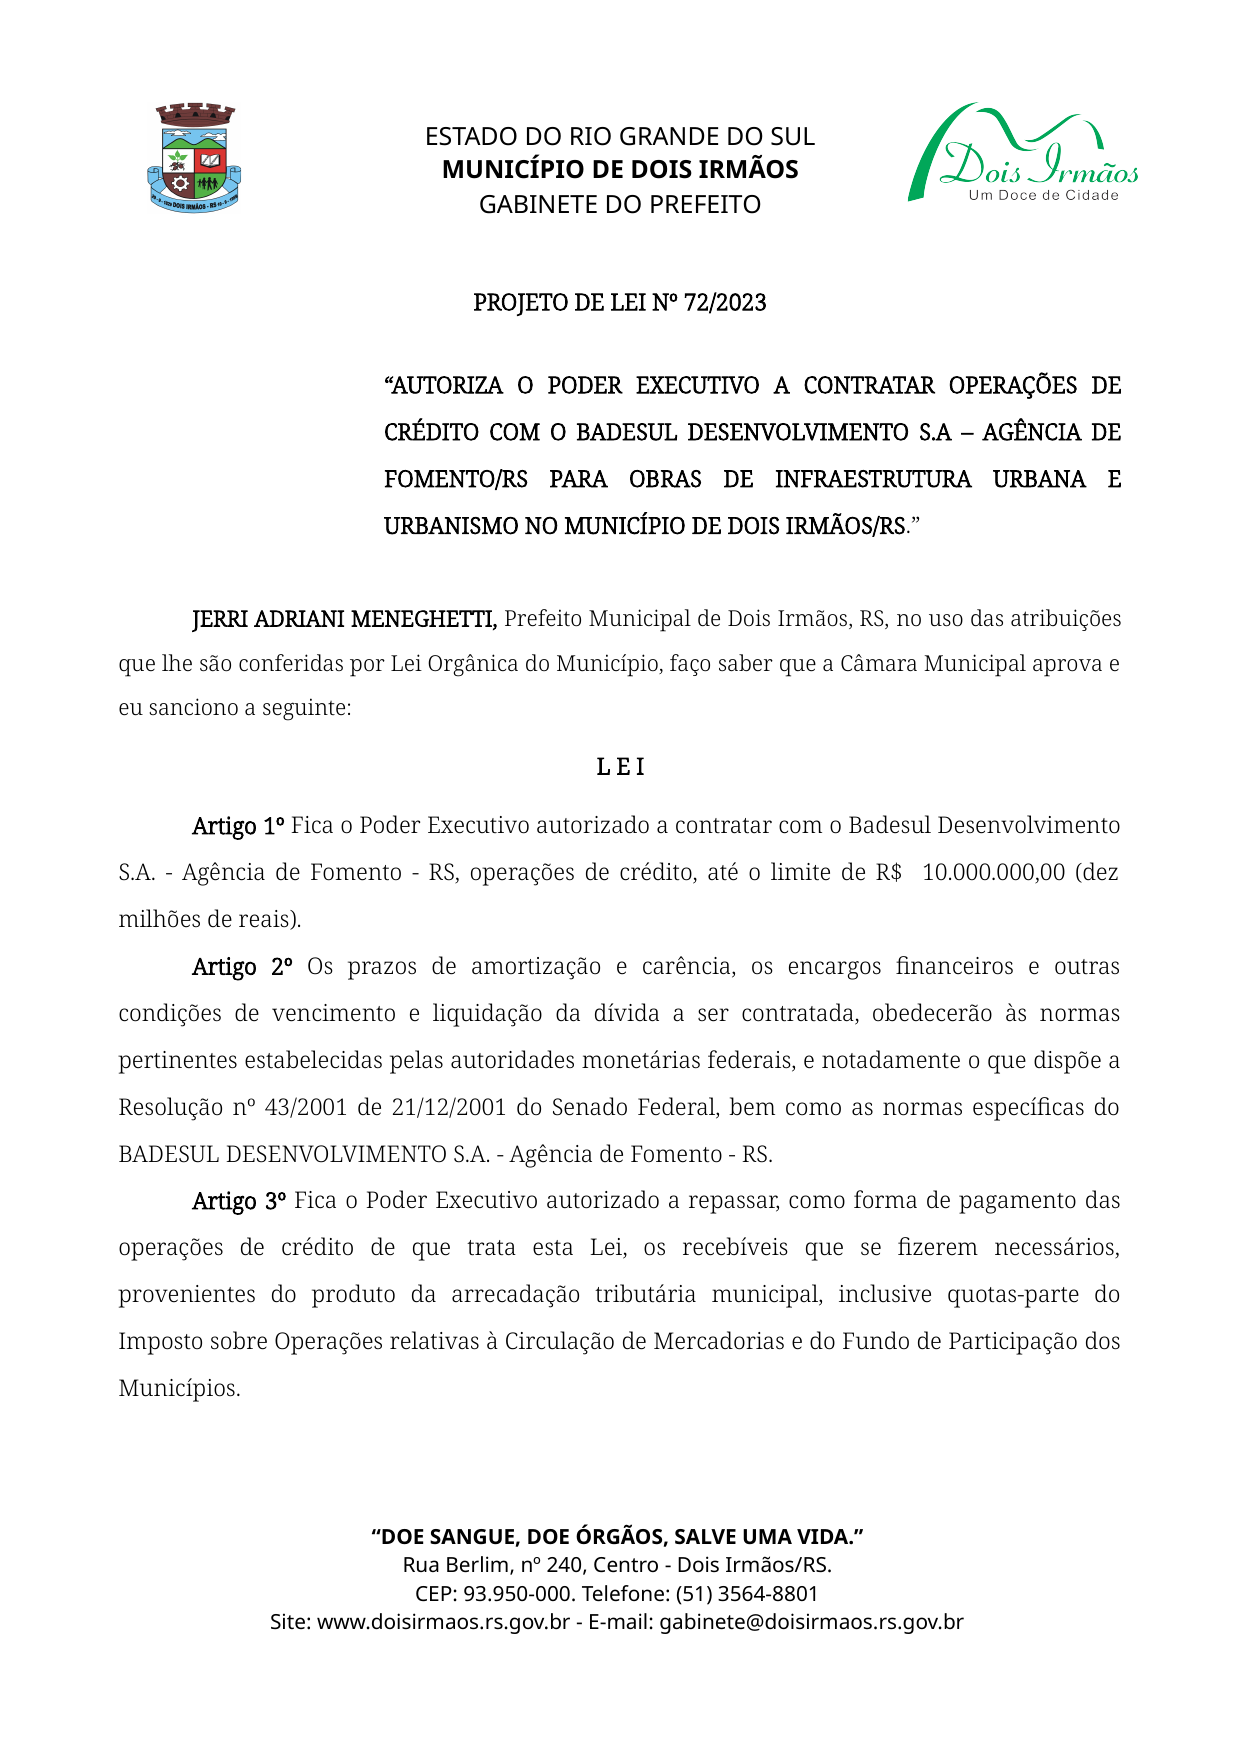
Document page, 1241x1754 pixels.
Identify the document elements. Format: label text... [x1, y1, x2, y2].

text L E I [118, 750, 1122, 781]
text “AUTORIZA O PODER EXECUTIVO A CONTRATAR OPERAÇÕES DE CRÉDITO COM O BADESUL DESENVOLVIMENTO S.A – AGÊNCIA DE FOMENTO/RS PARA OBRAS DE INFRAESTRUTURA URBANA E URBANISMO NO MUNICÍPIO DE DOIS IRMÃOS/RS.” [384, 368, 1122, 540]
picture [907, 102, 1138, 202]
text Artigo 1º Fica o Poder Executivo autorizado a contratar com o Badesul Desenvolvimento S.A. - Agência de Fomento - RS, operações de crédito, até o limite de R$ 10.000.000,00 (dez milhões de reais). [118, 809, 1122, 934]
text JERRI ADRIANI MENEGHETTI, Prefeito Municipal de Dois Irmãos, RS, no uso das atribuições que lhe são conferidas por Lei Orgânica do Município, faço saber que a Câmara Municipal aprova e eu sanciono a seguinte: [118, 603, 1122, 722]
picture [147, 102, 242, 214]
text PROJETO DE LEI Nº 72/2023 [118, 286, 1122, 317]
text Artigo 3º Fica o Poder Executivo autorizado a repassar, como forma de pagamento das operações de crédito de que trata esta Lei, os recebíveis que se fizerem necessários, provenientes do produto da arrecadação tributária municipal, inclusive quotas-parte do Imposto sobre Operações relativas à Circulação de Mercadorias e do Fundo de Participação dos Municípios. [118, 1184, 1122, 1403]
text Artigo 2º Os prazos de amortização e carência, os encargos financeiros e outras condições de vencimento e liquidação da dívida a ser contratada, obedecerão às normas pertinentes estabelecidas pelas autoridades monetárias federais, e notadamente o que dispõe a Resolução nº 43/2001 de 21/12/2001 do Senado Federal, bem como as normas específicas do BADESUL DESENVOLVIMENTO S.A. - Agência de Fomento - RS. [118, 950, 1122, 1169]
